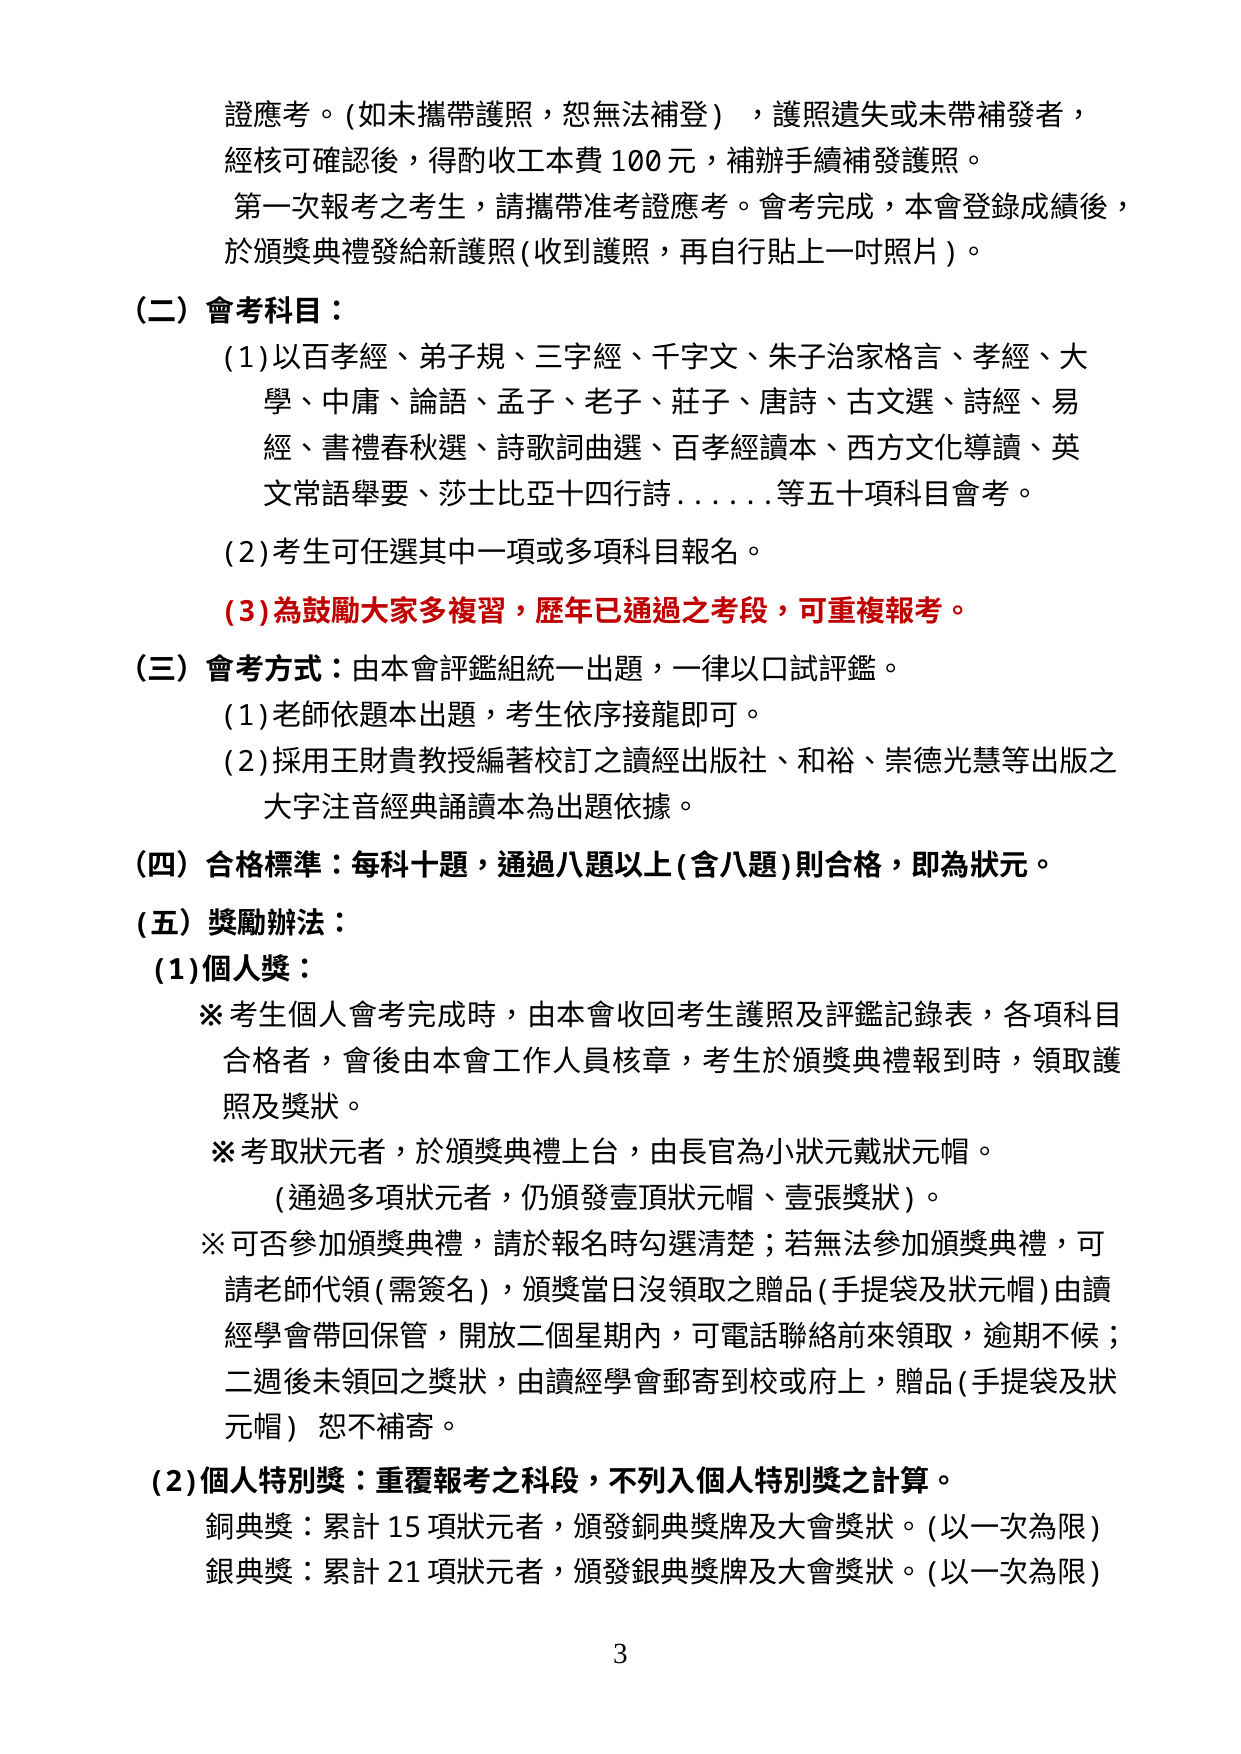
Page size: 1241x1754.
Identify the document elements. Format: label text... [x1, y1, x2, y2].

text (五）獎勵辦法： [118, 897, 1122, 943]
text 第一次報考之考生，請攜帶准考證應考。會考完成，本會登錄成績後，於頒獎典禮發給新護照(收到護照，再自行貼上一吋照片)。 [181, 180, 1122, 272]
text 銀典獎：累計21項狀元者，頒發銀典獎牌及大會獎狀。(以一次為限) [118, 1546, 1159, 1592]
text (2)個人特別獎：重覆報考之科段，不列入個人特別獎之計算。 [130, 1454, 1122, 1500]
text 證應考。(如未攜帶護照，恕無法補登) ，護照遺失或未帶補發者，經核可確認後，得酌收工本費100元，補辦手續補發護照。 [181, 89, 1122, 180]
text (1)個人獎： [118, 943, 1122, 989]
text （二）會考科目： [118, 284, 1122, 330]
text (通過多項狀元者，仍頒發壹頂狀元帽、壹張獎狀)。 [218, 1172, 1122, 1218]
text (2)考生可任選其中一項或多項科目報名。 [118, 526, 1122, 572]
text (1)以百孝經、弟子規、三字經、千字文、朱子治家格言、孝經、大學、中庸、論語、孟子、老子、莊子、唐詩、古文選、詩經、易經、書禮春秋選、詩歌詞曲選、百孝經讀本、西方文化導讀、英文常語舉要、莎士比亞十四行詩......等五十項科目會考。 [219, 330, 1097, 514]
text (3)為鼓勵大家多複習，歷年已通過之考段，可重複報考。 [118, 584, 1122, 630]
text ※考生個人會考完成時，由本會收回考生護照及評鑑記錄表，各項科目合格者，會後由本會工作人員核章，考生於頒獎典禮報到時，領取護照及獎狀。 [193, 989, 1122, 1126]
text （四）合格標準：每科十題，通過八題以上(含八題)則合格，即為狀元。 [118, 839, 1159, 884]
text （三）會考方式：由本會評鑑組統一出題，一律以口試評鑑。 [118, 643, 1122, 689]
text (1)老師依題本出題，考生依序接龍即可。 [219, 689, 1122, 734]
text 銅典獎：累計15項狀元者，頒發銅典獎牌及大會獎狀。(以一次為限) [118, 1500, 1159, 1546]
text (2)採用王財貴教授編著校訂之讀經出版社、和裕、崇德光慧等出版之大字注音經典誦讀本為出題依據。 [219, 734, 1122, 826]
text ※可否參加頒獎典禮，請於報名時勾選清楚；若無法參加頒獎典禮，可請老師代領(需簽名)，頒獎當日沒領取之贈品(手提袋及狀元帽)由讀經學會帶回保管，開放二個星期內，可電話聯絡前來領取，逾期不候；二週後未領回之獎狀，由讀經學會郵寄到校或府上，贈品(手提袋及狀元帽) 恕不補寄。 [195, 1218, 1122, 1447]
text ※考取狀元者，於頒獎典禮上台，由長官為小狀元戴狀元帽。 [118, 1126, 1122, 1172]
